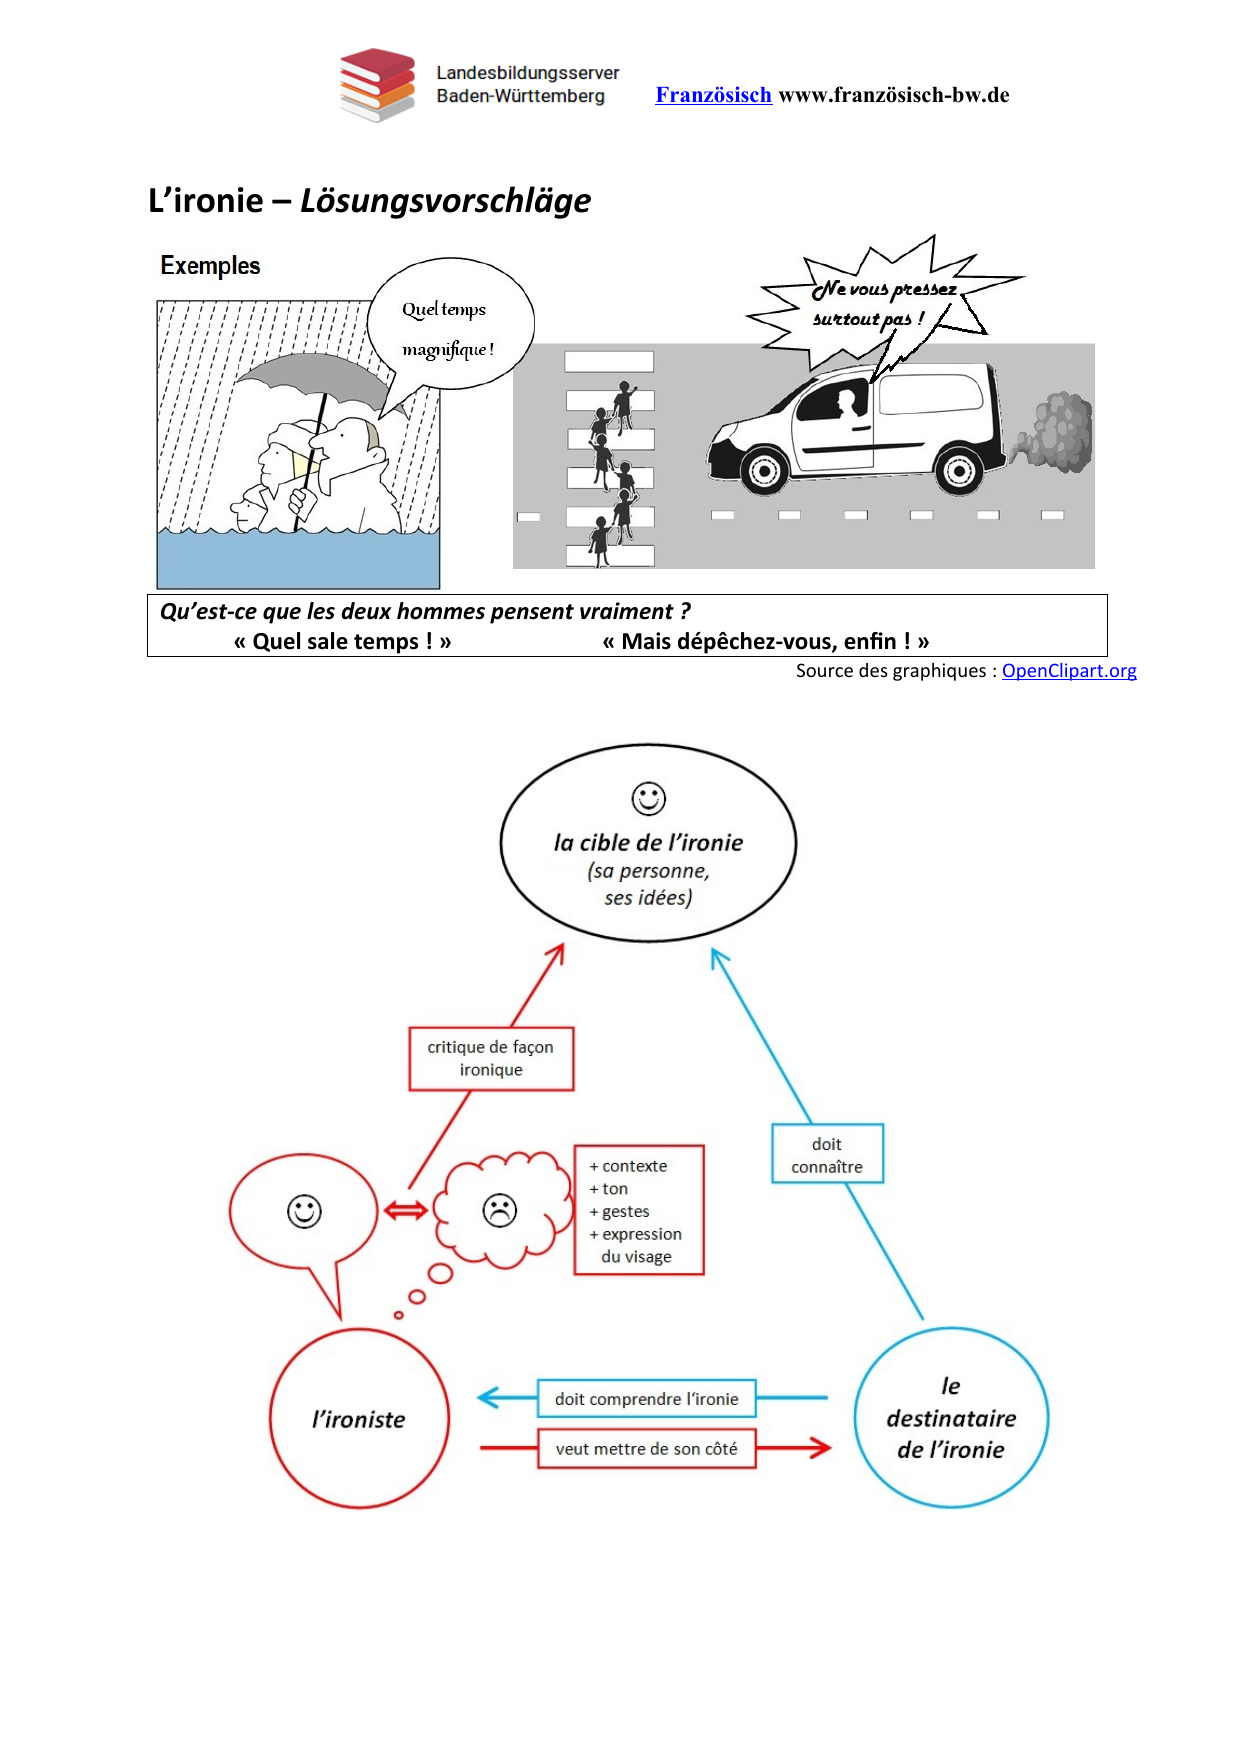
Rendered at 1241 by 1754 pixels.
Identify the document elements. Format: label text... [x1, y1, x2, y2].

picture [217, 733, 1070, 1526]
table_header Qu’est-ce que les deux hommes pensent vraiment ? [148, 595, 1107, 626]
picture [328, 34, 633, 133]
text Source des graphiques : OpenClipart.org [148, 657, 1137, 682]
table_cell « Quel sale temps ! » « Mais dépêchez-vous, enfin ! » [148, 626, 1107, 656]
picture [150, 234, 1096, 594]
text L’ironie – Lösungsvorschläge [148, 176, 1137, 222]
